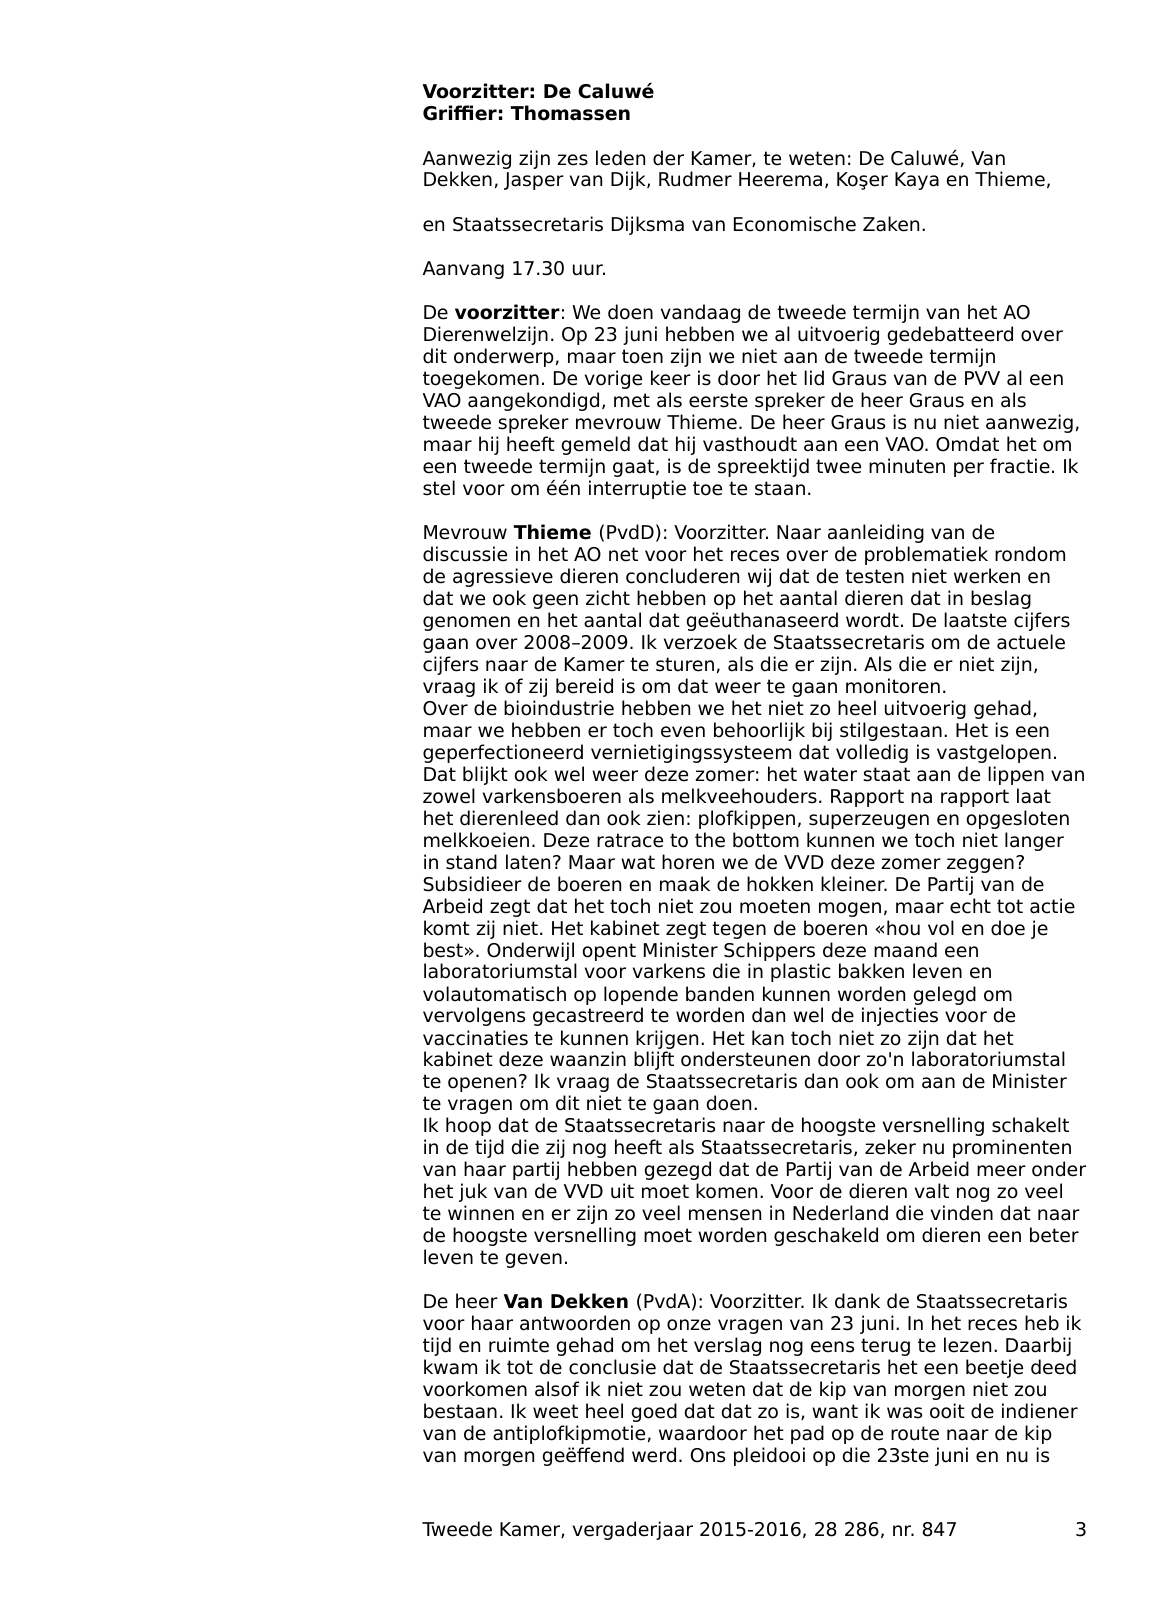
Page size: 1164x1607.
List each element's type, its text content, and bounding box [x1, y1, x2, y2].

text en Staatssecretaris Dijksma van Economische Zaken. [422, 213, 1087, 236]
text Aanwezig zijn zes leden der Kamer, te weten: De Caluwé, Van Dekken, Jasper van Dijk, Rudmer Heerema, Koşer Kaya en Thieme, [422, 147, 1087, 191]
text De heer Van Dekken (PvdA): Voorzitter. Ik dank de Staatssecretaris voor haar antwoorden op onze vragen van 23 juni. In het reces heb ik tijd en ruimte gehad om het verslag nog eens terug te lezen. Daarbij kwam ik tot de conclusie dat de Staatssecretaris het een beetje deed voorkomen alsof ik niet zou weten dat de kip van morgen niet zou bestaan. Ik weet heel goed dat dat zo is, want ik was ooit de indiener van de antiplofkipmotie, waardoor het pad op de route naar de kip van morgen geëffend werd. Ons pleidooi op die 23ste juni en nu is [422, 1291, 1087, 1467]
text De voorzitter: We doen vandaag de tweede termijn van het AO Dierenwelzijn. Op 23 juni hebben we al uitvoerig gedebatteerd over dit onderwerp, maar toen zijn we niet aan de tweede termijn toegekomen. De vorige keer is door het lid Graus van de PVV al een VAO aangekondigd, met als eerste spreker de heer Graus en als tweede spreker mevrouw Thieme. De heer Graus is nu niet aanwezig, maar hij heeft gemeld dat hij vasthoudt aan een VAO. Omdat het om een tweede termijn gaat, is de spreektijd twee minuten per fractie. Ik stel voor om één interruptie toe te staan. [422, 302, 1087, 500]
text Ik hoop dat de Staatssecretaris naar de hoogste versnelling schakelt in de tijd die zij nog heeft als Staatssecretaris, zeker nu prominenten van haar partij hebben gezegd dat de Partij van de Arbeid meer onder het juk van de VVD uit moet komen. Voor de dieren valt nog zo veel te winnen en er zijn zo veel mensen in Nederland die vinden dat naar de hoogste versnelling moet worden geschakeld om dieren een beter leven te geven. [422, 1115, 1087, 1269]
text Voorzitter: De Caluwé [422, 81, 1087, 103]
text Griffier: Thomassen [422, 103, 1087, 125]
text Mevrouw Thieme (PvdD): Voorzitter. Naar aanleiding van de discussie in het AO net voor het reces over de problematiek rondom de agressieve dieren concluderen wij dat de testen niet werken en dat we ook geen zicht hebben op het aantal dieren dat in beslag genomen en het aantal dat geëuthanaseerd wordt. De laatste cijfers gaan over 2008–2009. Ik verzoek de Staatssecretaris om de actuele cijfers naar de Kamer te sturen, als die er zijn. Als die er niet zijn, vraag ik of zij bereid is om dat weer te gaan monitoren. [422, 522, 1087, 698]
text Aanvang 17.30 uur. [422, 258, 1087, 280]
text Over de bioindustrie hebben we het niet zo heel uitvoerig gehad, maar we hebben er toch even behoorlijk bij stilgestaan. Het is een geperfectioneerd vernietigingssysteem dat volledig is vastgelopen. Dat blijkt ook wel weer deze zomer: het water staat aan de lippen van zowel varkensboeren als melkveehouders. Rapport na rapport laat het dierenleed dan ook zien: plofkippen, superzeugen en opgesloten melkkoeien. Deze ratrace to the bottom kunnen we toch niet langer in stand laten? Maar wat horen we de VVD deze zomer zeggen? Subsidieer de boeren en maak de hokken kleiner. De Partij van de Arbeid zegt dat het toch niet zou moeten mogen, maar echt tot actie komt zij niet. Het kabinet zegt tegen de boeren «hou vol en doe je best». Onderwijl opent Minister Schippers deze maand een laboratoriumstal voor varkens die in plastic bakken leven en volautomatisch op lopende banden kunnen worden gelegd om vervolgens gecastreerd te worden dan wel de injecties voor de vaccinaties te kunnen krijgen. Het kan toch niet zo zijn dat het kabinet deze waanzin blijft ondersteunen door zo'n laboratoriumstal te openen? Ik vraag de Staatssecretaris dan ook om aan de Minister te vragen om dit niet te gaan doen. [422, 698, 1087, 1115]
